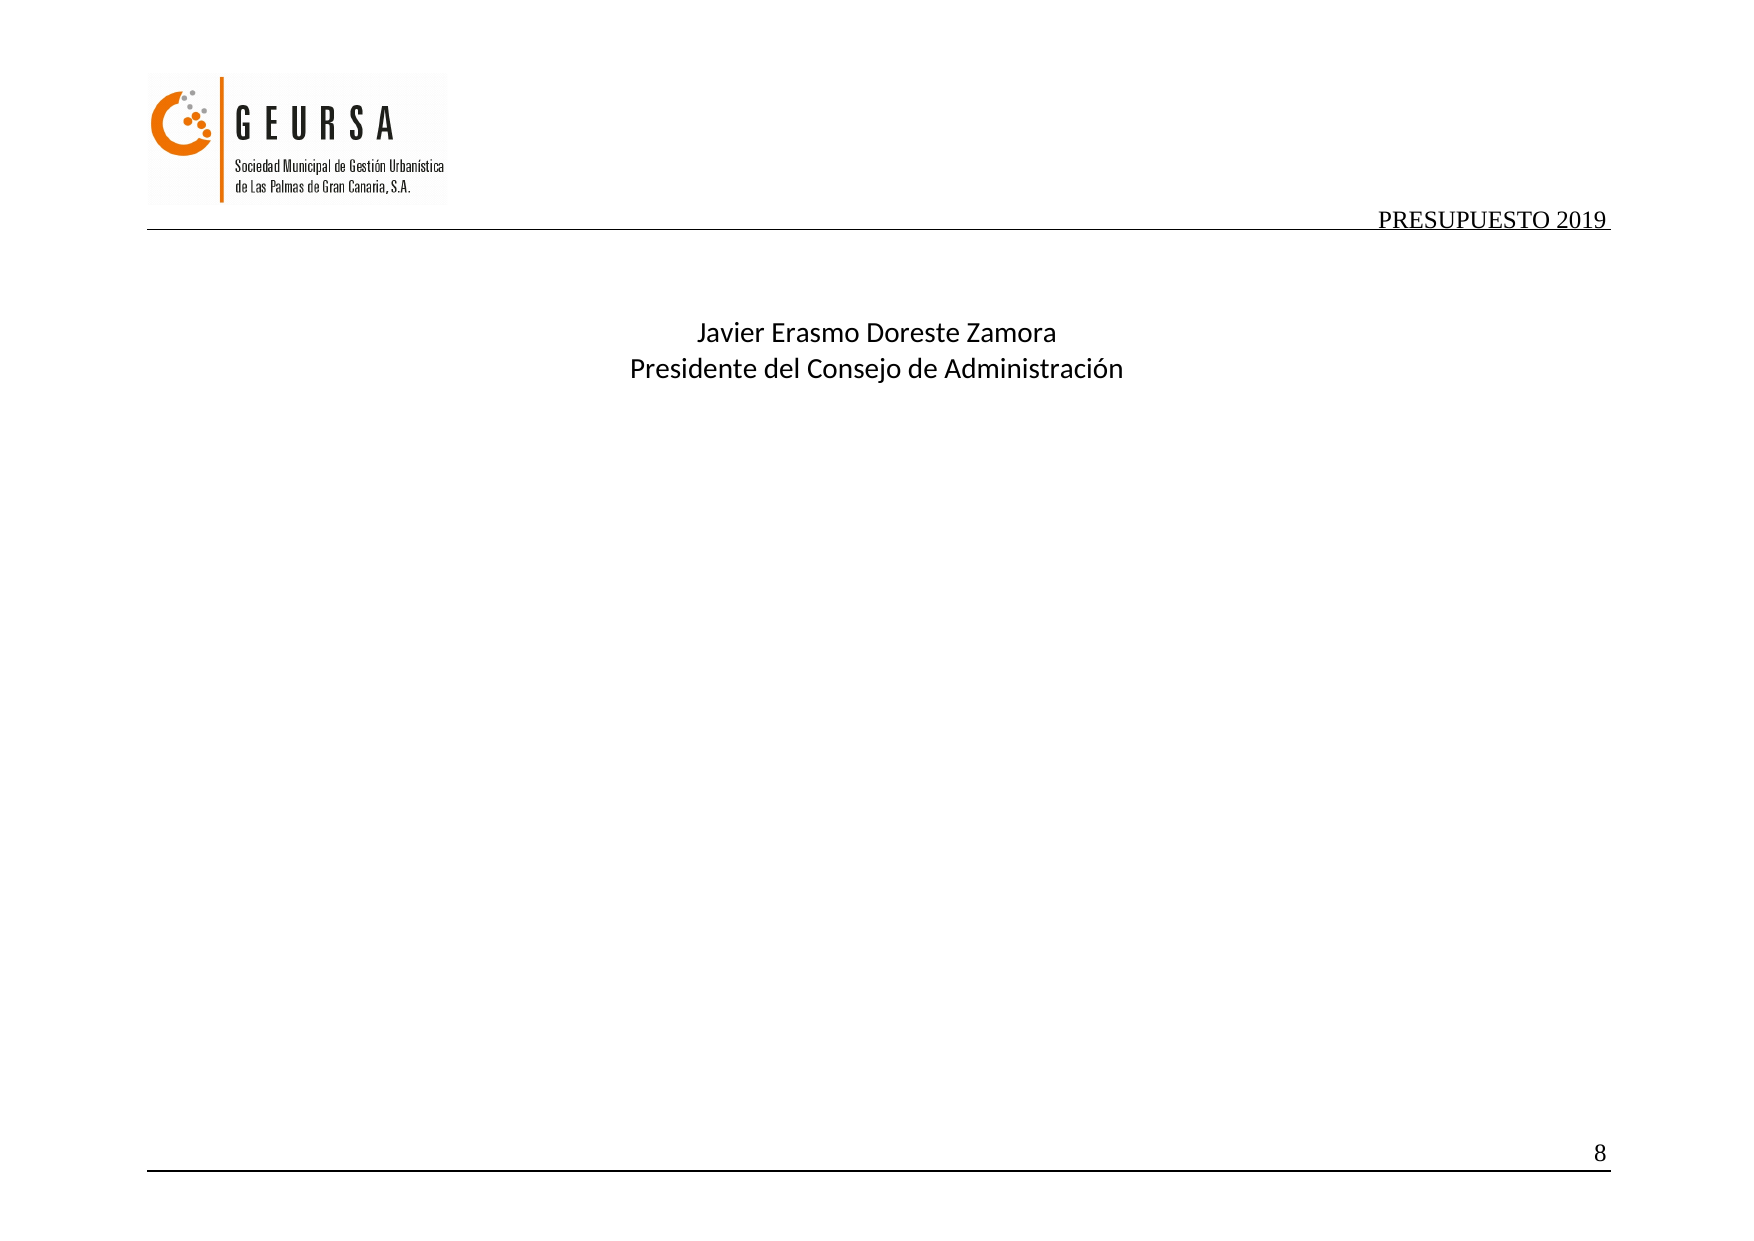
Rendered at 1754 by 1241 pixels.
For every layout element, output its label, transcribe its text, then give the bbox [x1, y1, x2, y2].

picture [147, 73, 448, 205]
text Javier Erasmo Doreste Zamora [148, 314, 1606, 350]
text Presidente del Consejo de Administración [148, 350, 1606, 386]
